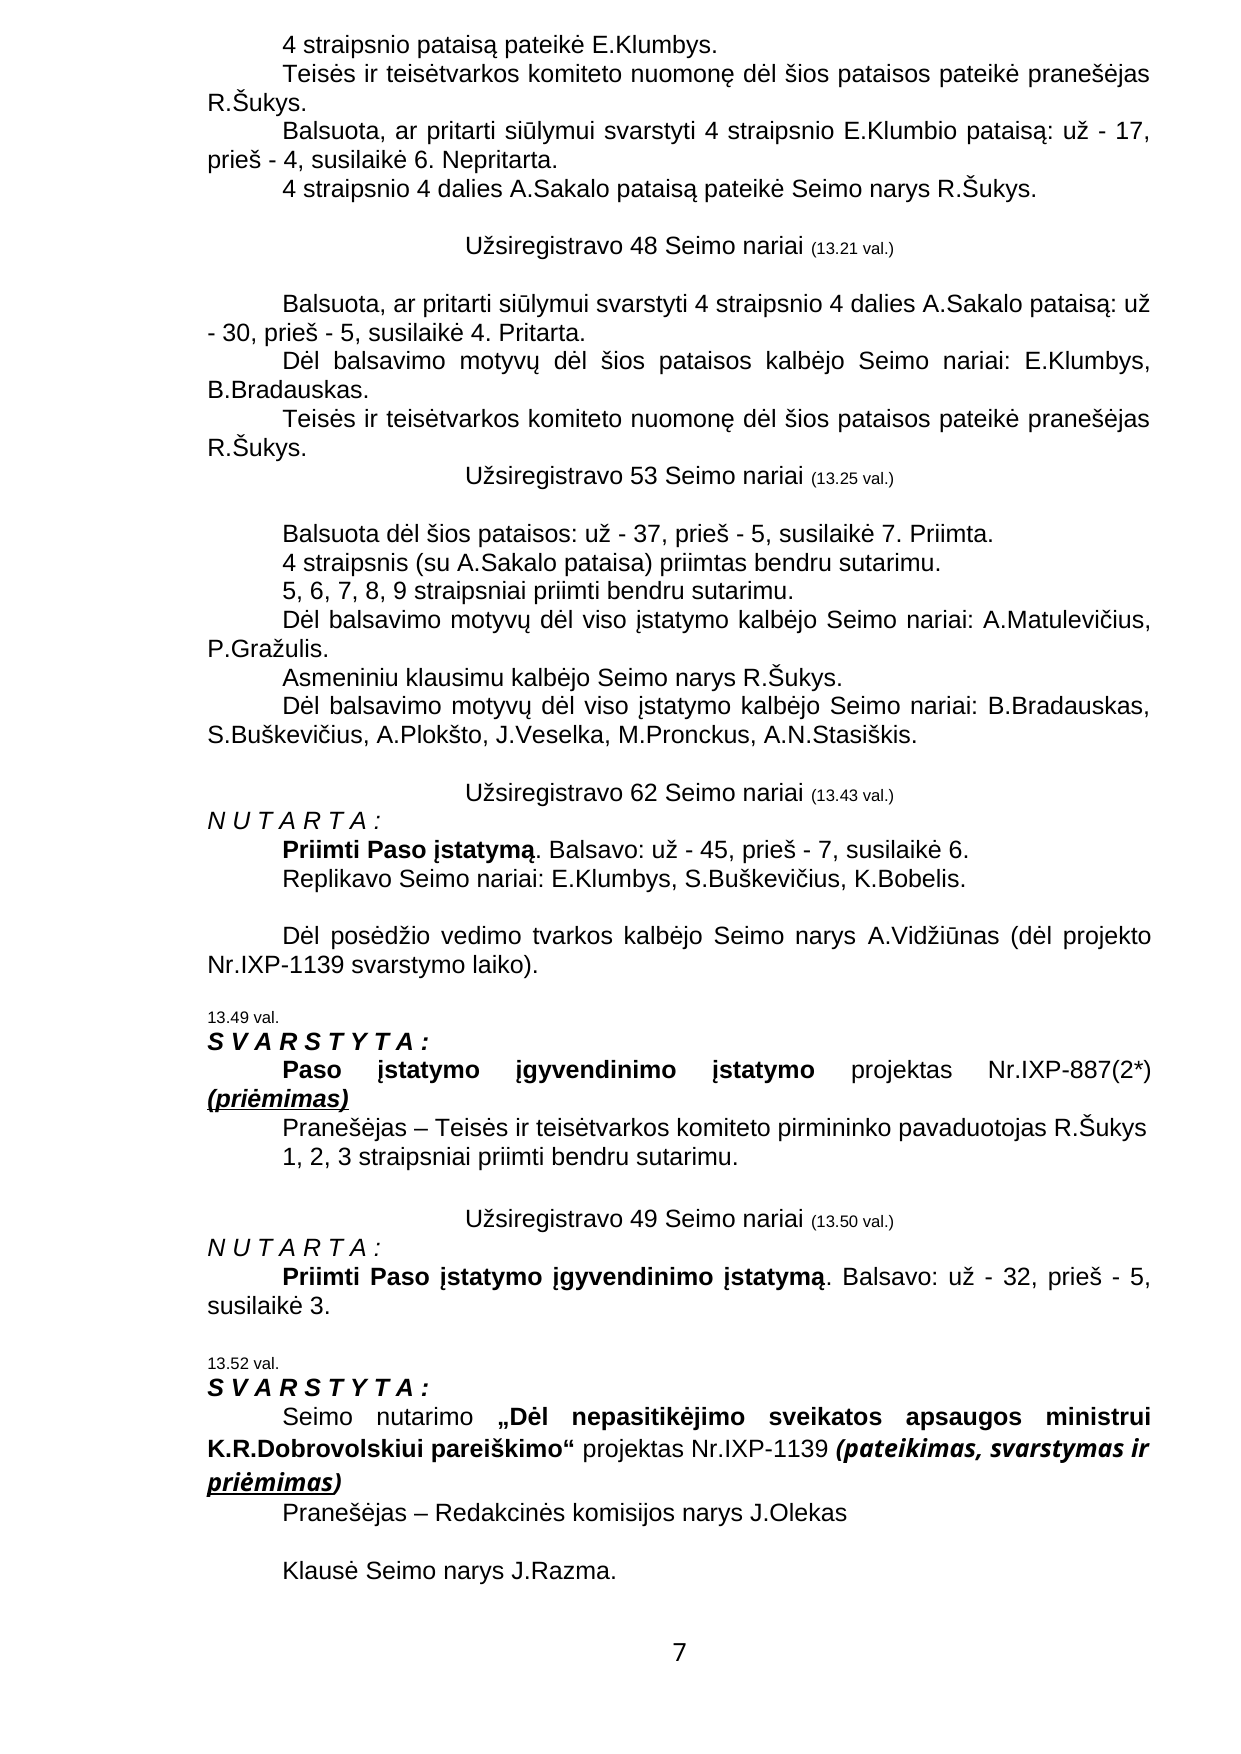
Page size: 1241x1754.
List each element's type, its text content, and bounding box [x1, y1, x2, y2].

text 4 straipsnio pataisą pateikė E.Klumbys. [207, 30, 1152, 59]
text Teisės ir teisėtvarkos komiteto nuomonę dėl šios pataisos pateikė pranešėjas R.Šukys. [207, 404, 1152, 461]
text Seimo nutarimo „Dėl nepasitikėjimo sveikatos apsaugos ministrui K.R.Dobrovolskiui pareiškimo“ projektas Nr.IXP-1139 (pateikimas, svarstymas ir priėmimas) [207, 1401, 1152, 1498]
text Replikavo Seimo nariai: E.Klumbys, S.Buškevičius, K.Bobelis. [207, 864, 1152, 892]
text Dėl balsavimo motyvų dėl viso įstatymo kalbėjo Seimo nariai: B.Bradauskas, S.Buškevičius, A.Plokšto, J.Veselka, M.Pronckus, A.N.Stasiškis. [207, 691, 1152, 749]
text Dėl balsavimo motyvų dėl viso įstatymo kalbėjo Seimo nariai: A.Matulevičius, P.Gražulis. [207, 605, 1152, 662]
text 5, 6, 7, 8, 9 straipsniai priimti bendru sutarimu. [207, 576, 1152, 605]
text Dėl posėdžio vedimo tvarkos kalbėjo Seimo narys A.Vidžiūnas (dėl projekto Nr.IXP-1139 svarstymo laiko). [207, 921, 1152, 979]
text Teisės ir teisėtvarkos komiteto nuomonę dėl šios pataisos pateikė pranešėjas R.Šukys. [207, 59, 1152, 116]
text S V A R S T Y T A : [207, 1373, 1152, 1401]
text Balsuota, ar pritarti siūlymui svarstyti 4 straipsnio E.Klumbio pataisą: už - 17, prieš - 4, susilaikė 6. Nepritarta. [207, 116, 1152, 174]
text Užsiregistravo 48 Seimo nariai (13.21 val.) [207, 231, 1152, 260]
text 13.52 val. [207, 1353, 1152, 1373]
text 1, 2, 3 straipsniai priimti bendru sutarimu. [207, 1142, 1152, 1170]
text Užsiregistravo 62 Seimo nariai (13.43 val.) [207, 777, 1152, 806]
text 13.49 val. [207, 1007, 1152, 1027]
text Užsiregistravo 49 Seimo nariai (13.50 val.) [207, 1204, 1152, 1233]
text Balsuota dėl šios pataisos: už - 37, prieš - 5, susilaikė 7. Priimta. [207, 519, 1152, 547]
text 4 straipsnio 4 dalies A.Sakalo pataisą pateikė Seimo narys R.Šukys. [207, 174, 1152, 202]
text Balsuota, ar pritarti siūlymui svarstyti 4 straipsnio 4 dalies A.Sakalo pataisą: už - 30, prieš - 5, susilaikė 4. Pritarta. [207, 289, 1152, 346]
text S V A R S T Y T A : [207, 1027, 1152, 1055]
text Asmeniniu klausimu kalbėjo Seimo narys R.Šukys. [207, 662, 1152, 691]
text Priimti Paso įstatymą. Balsavo: už - 45, prieš - 7, susilaikė 6. [207, 835, 1152, 864]
text Pranešėjas – Teisės ir teisėtvarkos komiteto pirmininko pavaduotojas R.Šukys [207, 1113, 1152, 1142]
text N U T A R T A : [207, 806, 1152, 835]
text Paso įstatymo įgyvendinimo įstatymo projektas Nr.IXP-887(2*) (priėmimas) [207, 1055, 1152, 1113]
text Priimti Paso įstatymo įgyvendinimo įstatymą. Balsavo: už - 32, prieš - 5, susilaikė 3. [207, 1262, 1152, 1319]
text Dėl balsavimo motyvų dėl šios pataisos kalbėjo Seimo nariai: E.Klumbys, B.Bradauskas. [207, 346, 1152, 404]
text Pranešėjas – Redakcinės komisijos narys J.Olekas [207, 1498, 1152, 1527]
text Klausė Seimo narys J.Razma. [207, 1556, 1152, 1584]
text Užsiregistravo 53 Seimo nariai (13.25 val.) [207, 461, 1152, 490]
text 4 straipsnis (su A.Sakalo pataisa) priimtas bendru sutarimu. [207, 547, 1152, 576]
text N U T A R T A : [207, 1233, 1152, 1262]
